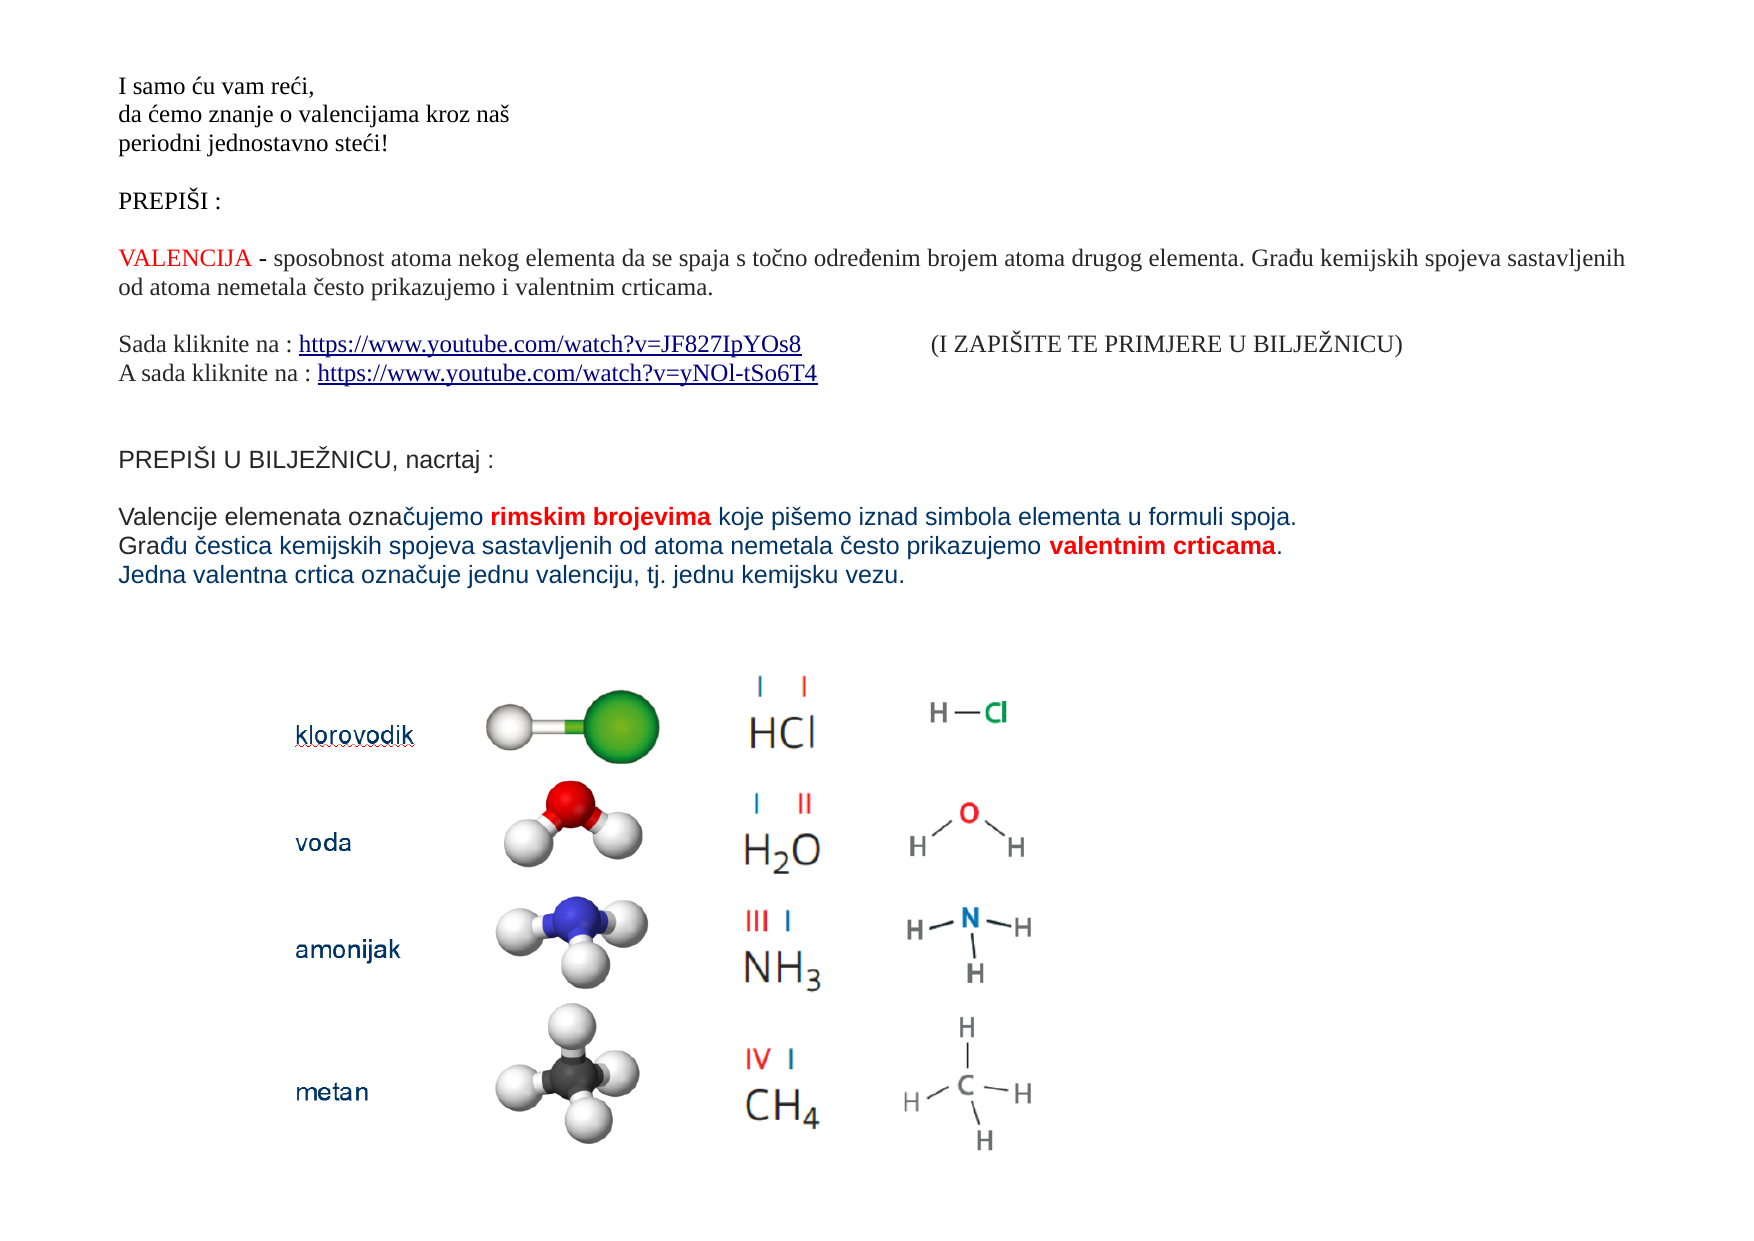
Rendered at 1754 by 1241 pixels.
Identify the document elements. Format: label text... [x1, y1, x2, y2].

text PREPIŠI : [118, 186, 1636, 214]
text periodni jednostavno steći! [118, 128, 1636, 157]
text A sada kliknite na : https://www.youtube.com/watch?v=yNOl-tSo6T4 [118, 358, 1636, 387]
text da ćemo znanje o valencijama kroz naš [118, 99, 1636, 128]
picture [250, 663, 1055, 1151]
text Valencije elemenata označujemo rimskim brojevima koje pišemo iznad simbola elementa u formuli spoja. [118, 502, 1636, 531]
text PREPIŠI U BILJEŽNICU, nacrtaj : [118, 444, 1636, 473]
text Sada kliknite na : https://www.youtube.com/watch?v=JF827IpYOs8 (I ZAPIŠITE TE PRIMJERE U BILJEŽNICU) [118, 329, 1636, 358]
text I samo ću vam reći, [118, 71, 1636, 99]
text VALENCIJA - sposobnost atoma nekog elementa da se spaja s točno određenim brojem atoma drugog elementa. Građu kemijskih spojeva sastavljenih od atoma nemetala često prikazujemo i valentnim crticama. [118, 243, 1636, 301]
text Građu čestica kemijskih spojeva sastavljenih od atoma nemetala često prikazujemo valentnim crticama. [118, 531, 1636, 559]
text Jedna valentna crtica označuje jednu valenciju, tj. jednu kemijsku vezu. [118, 559, 1636, 588]
